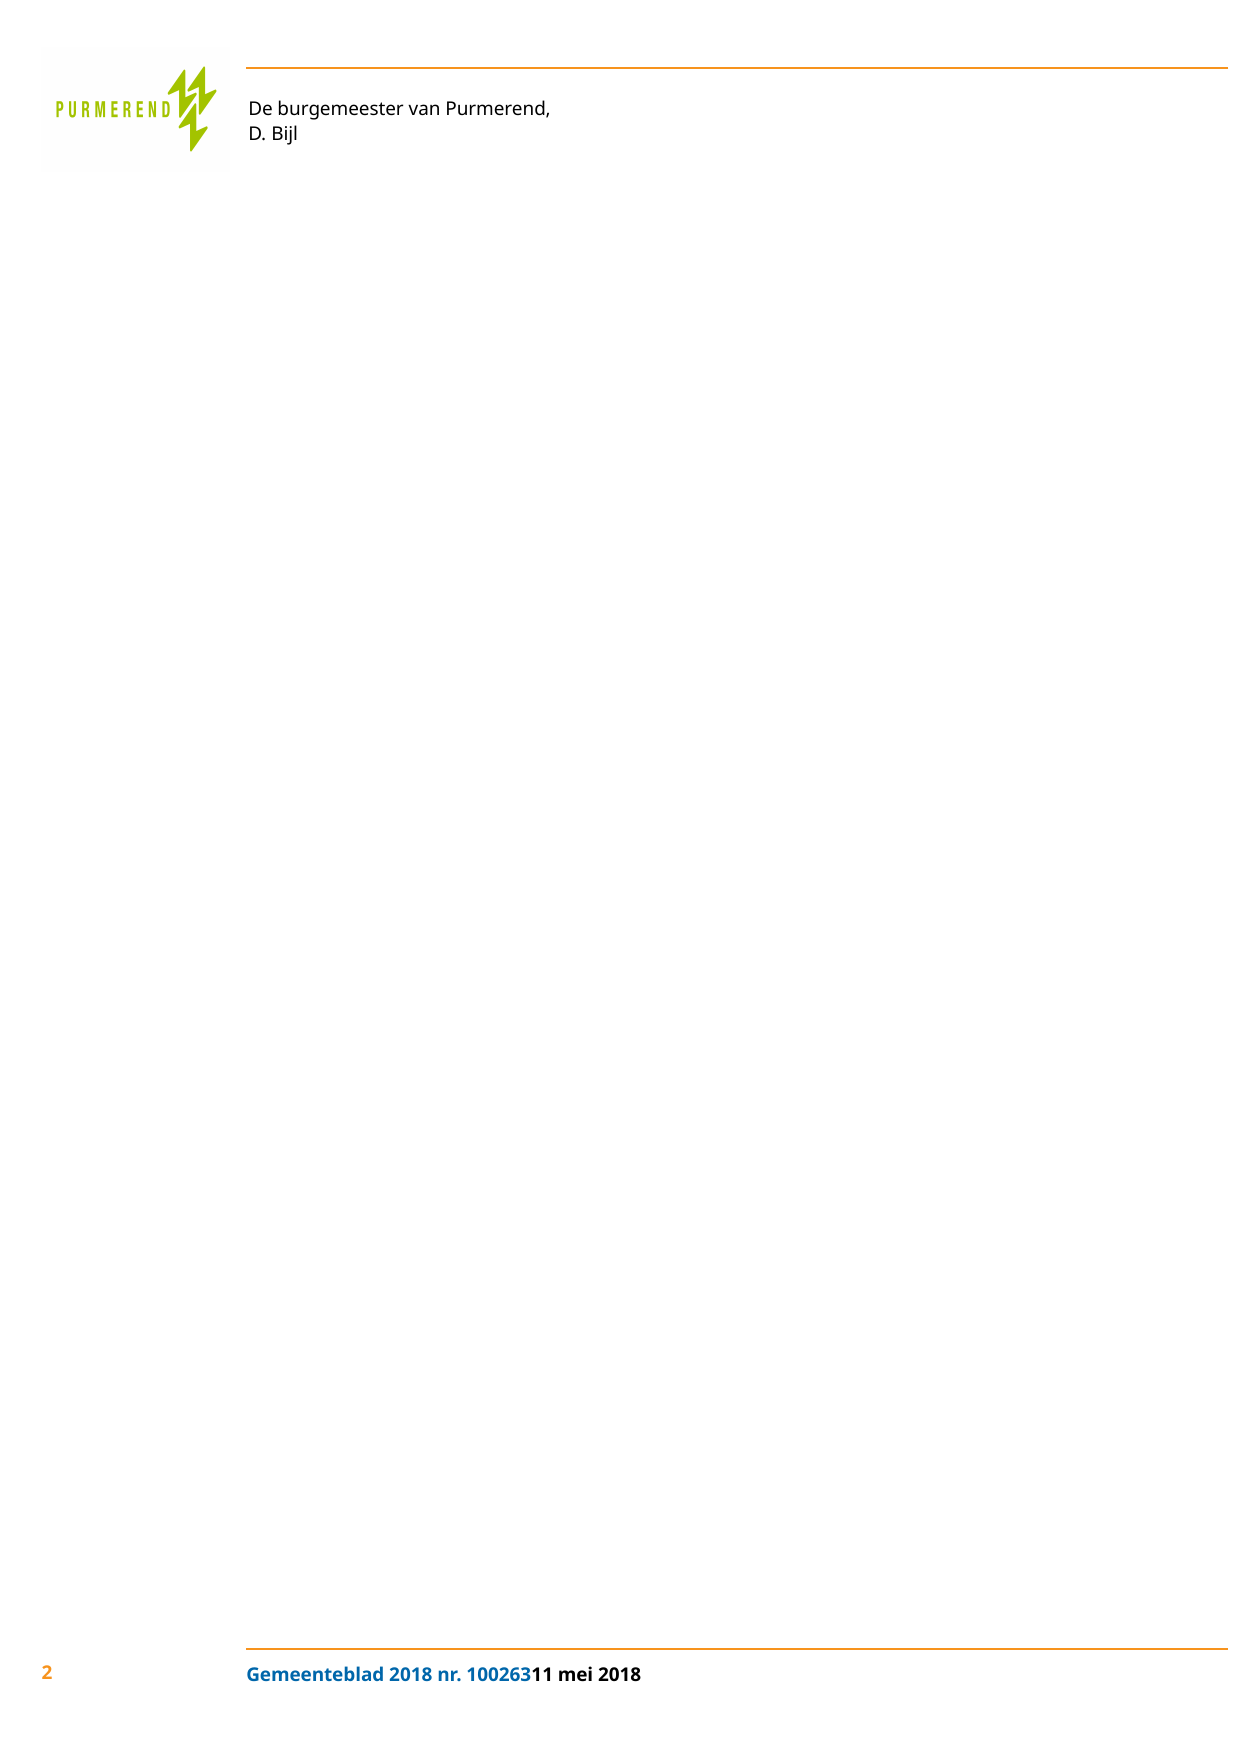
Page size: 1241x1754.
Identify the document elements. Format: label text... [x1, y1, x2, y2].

text D. Bijl [248, 121, 1152, 146]
text De burgemeester van Purmerend, [248, 95, 1152, 121]
picture [41, 47, 231, 172]
